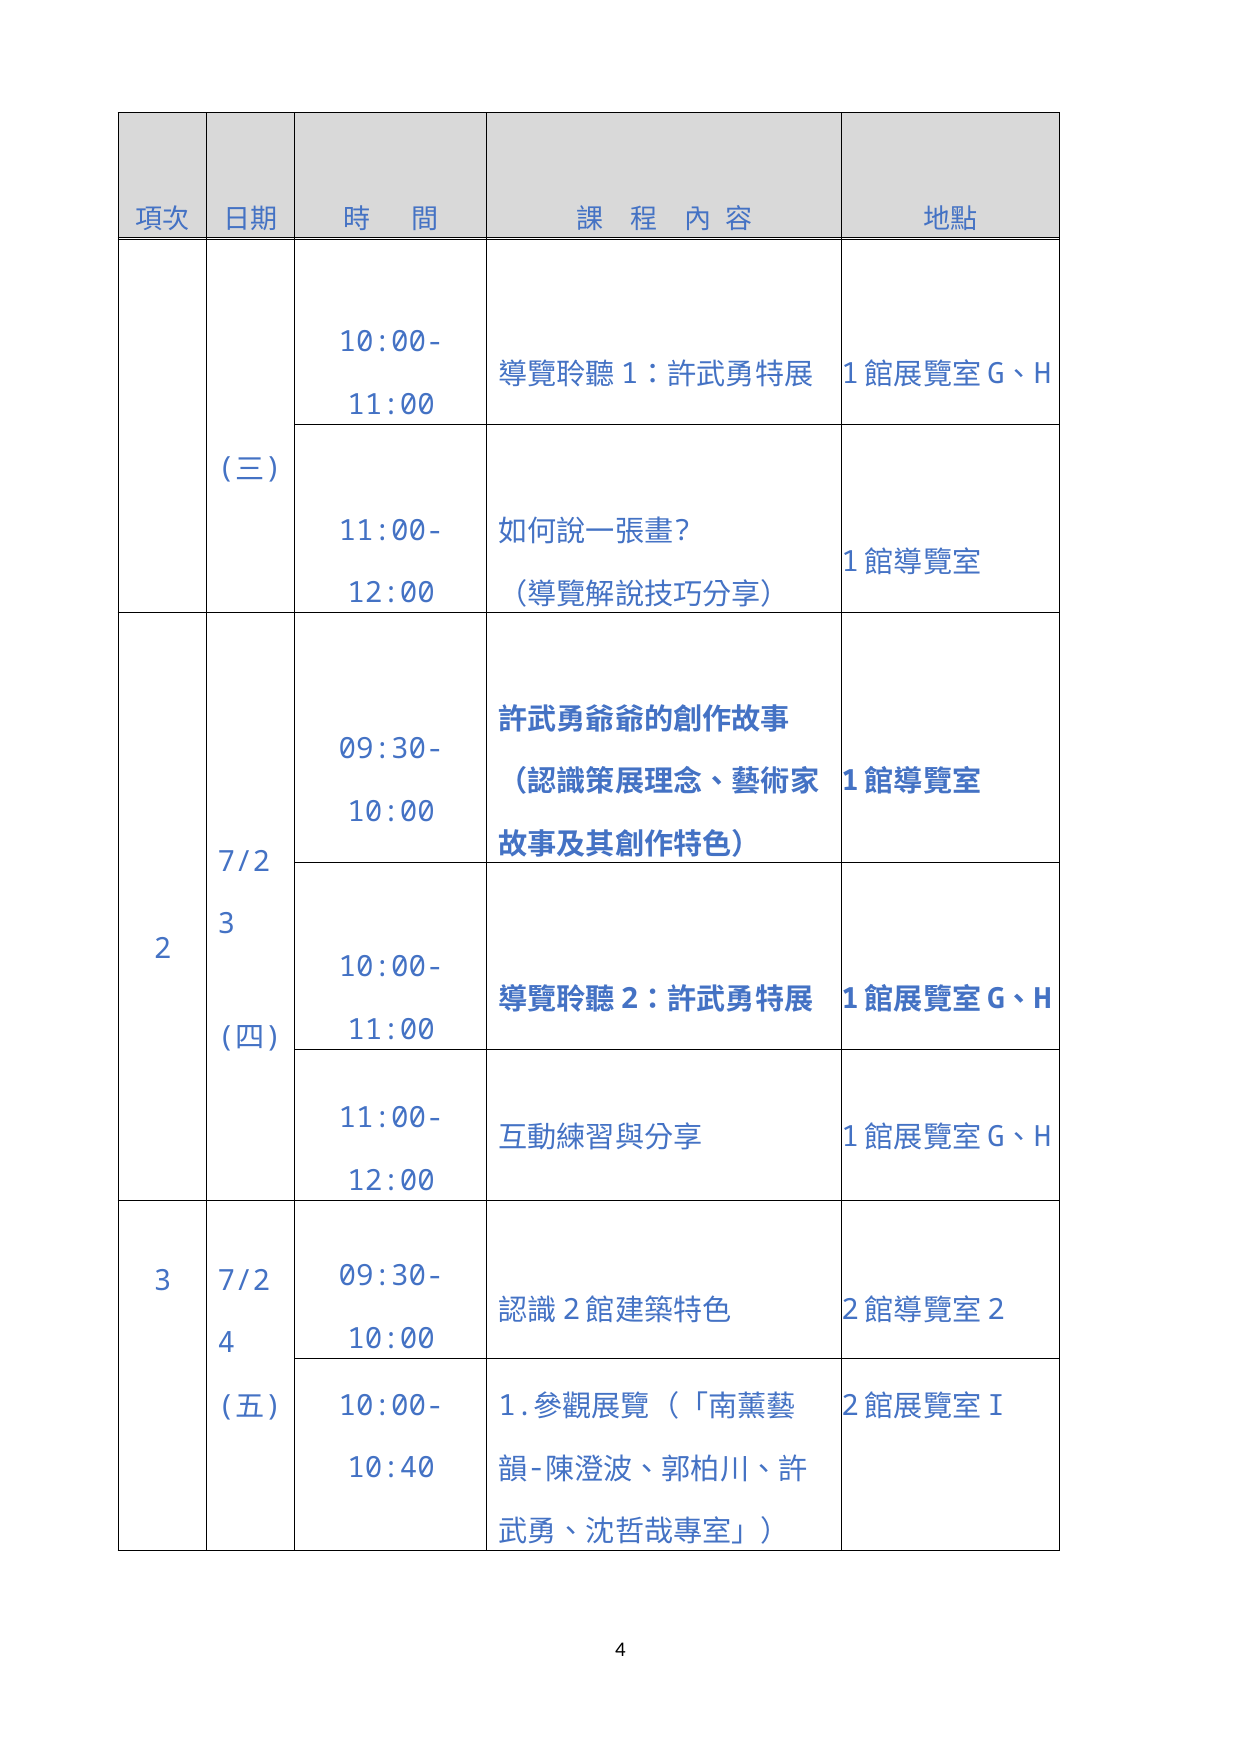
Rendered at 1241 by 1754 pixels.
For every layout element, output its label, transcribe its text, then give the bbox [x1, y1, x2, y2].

table_cell 1館展覽室G、H [842, 863, 1059, 1049]
table_cell 許武勇爺爺的創作故事（認識策展理念、藝術家故事及其創作特色） [487, 613, 841, 862]
table_cell 互動練習與分享 [487, 1050, 841, 1200]
table_cell [119, 240, 206, 612]
table_header 項次 [119, 113, 206, 237]
table_header 地點 [842, 113, 1059, 237]
table_cell 3 [119, 1201, 206, 1550]
table_cell 2館展覽室I [842, 1359, 1059, 1550]
table_cell 1館導覽室 [842, 613, 1059, 862]
table_cell 10:00-11:00 [295, 240, 486, 424]
table_cell 1館展覽室G、H [842, 1050, 1059, 1200]
table_cell 2 [119, 613, 206, 1200]
table_header 課 程 內 容 [487, 113, 841, 237]
table_header 日期 [207, 113, 294, 237]
table_header 時 間 [295, 113, 486, 237]
table_cell 10:00-10:40 [295, 1359, 486, 1550]
table_cell 10:00-11:00 [295, 863, 486, 1049]
table_cell 導覽聆聽2：許武勇特展 [487, 863, 841, 1049]
table_cell 1館展覽室G、H [842, 240, 1059, 424]
table_cell 1館導覽室 [842, 425, 1059, 612]
table_cell 如何說一張畫? （導覽解說技巧分享） [487, 425, 841, 612]
table_cell 7/24 (五) [207, 1201, 294, 1550]
table_cell 09:30-10:00 [295, 613, 486, 862]
table_cell 1.參觀展覽（「南薰藝韻-陳澄波、郭柏川、許武勇、沈哲哉專室」） [487, 1359, 841, 1550]
table_cell 2館導覽室2 [842, 1201, 1059, 1358]
table_cell (三) [207, 240, 294, 612]
table_cell 7/23 (四) [207, 613, 294, 1200]
table_cell 11:00-12:00 [295, 425, 486, 612]
table_cell 導覽聆聽1：許武勇特展 [487, 240, 841, 424]
table_cell 09:30-10:00 [295, 1201, 486, 1358]
table_cell 認識2館建築特色 [487, 1201, 841, 1358]
table_cell 11:00-12:00 [295, 1050, 486, 1200]
